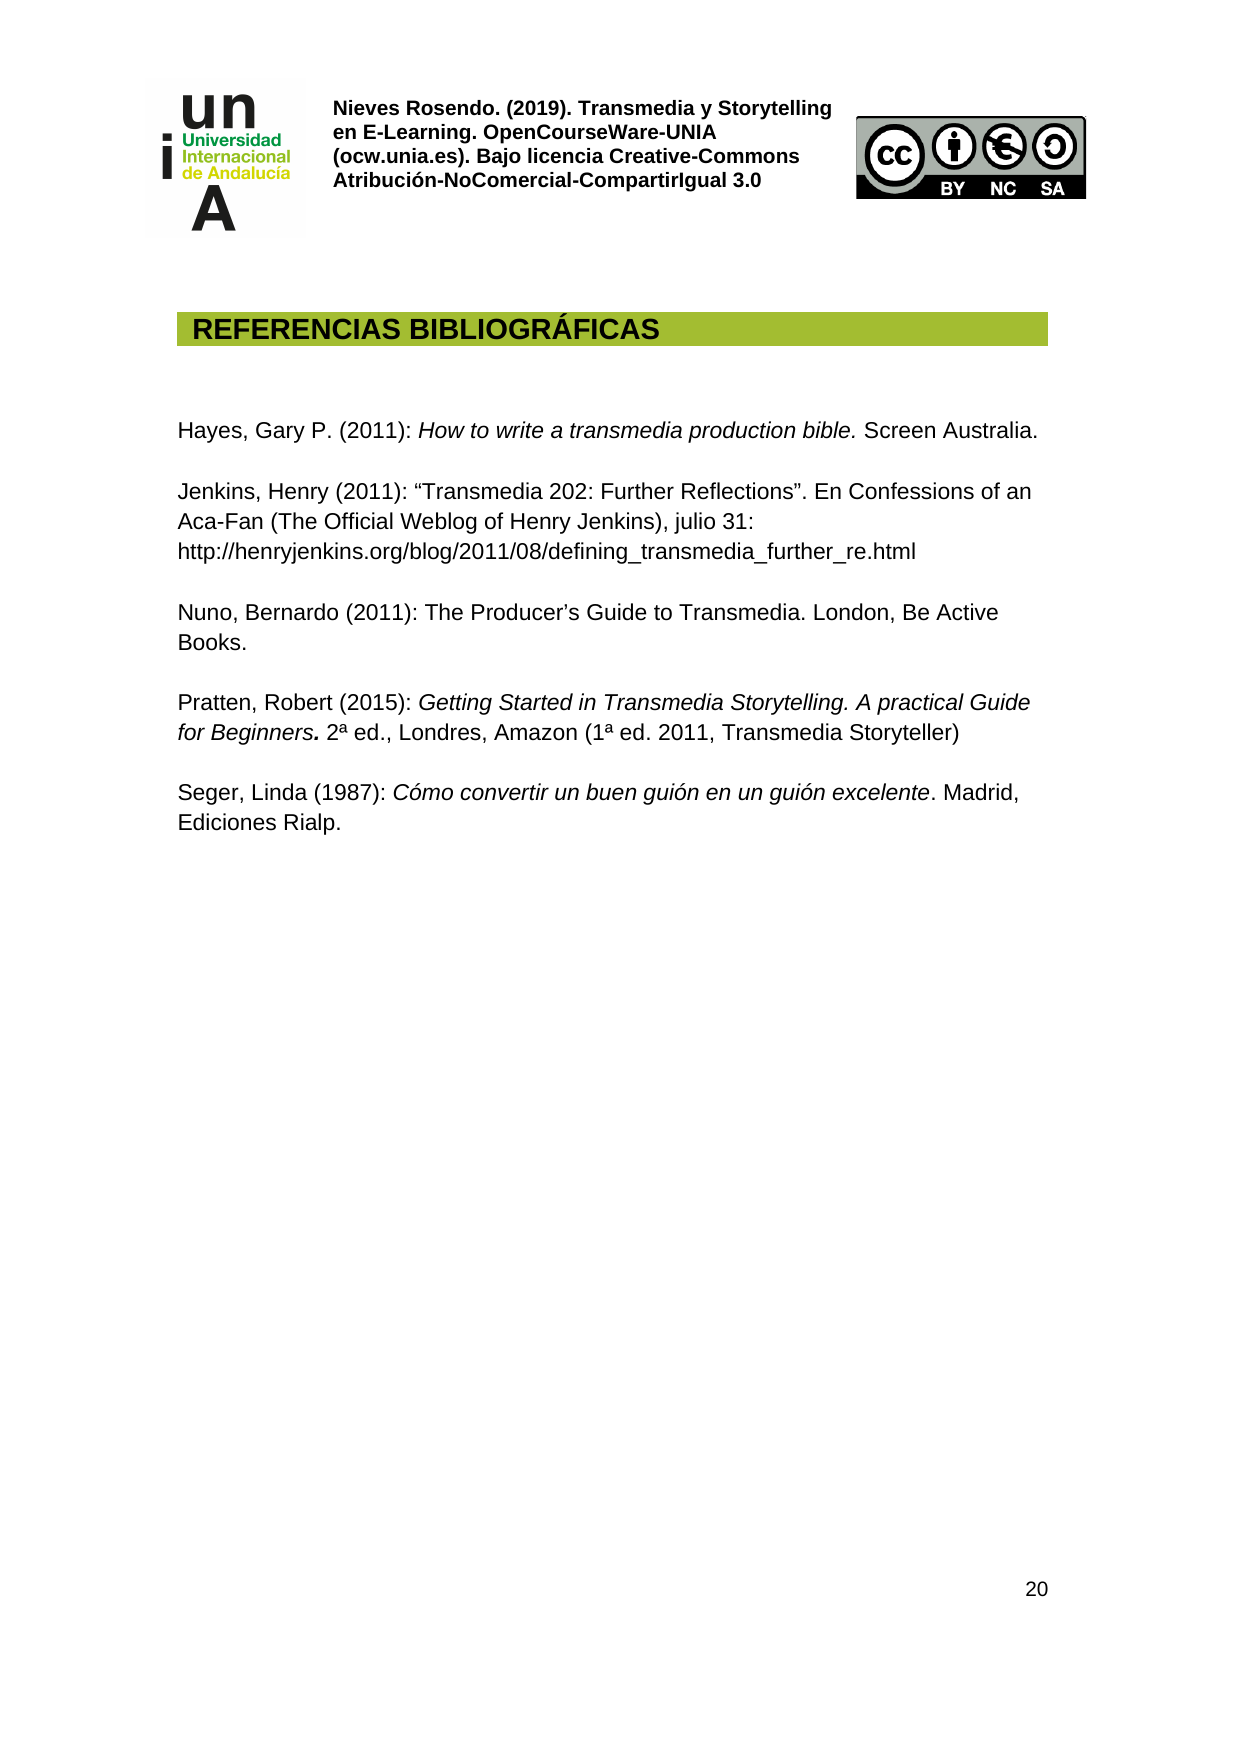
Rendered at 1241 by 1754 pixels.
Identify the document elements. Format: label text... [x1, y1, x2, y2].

text REFERENCIAS BIBLIOGRÁFICAS [177, 312, 1048, 346]
text Pratten, Robert (2015): Getting Started in Transmedia Storytelling. A practical Guide for Beginners. 2ª ed., Londres, Amazon (1ª ed. 2011, Transmedia Storyteller) [177, 689, 1048, 746]
text Jenkins, Henry (2011): “Transmedia 202: Further Reflections”. En Confessions of an Aca-Fan (The Official Weblog of Henry Jenkins), julio 31: http://henryjenkins.org/blog/2011/08/defining_transmedia_further_re.html [177, 478, 1048, 564]
text Hayes, Gary P. (2011): How to write a transmedia production bible. Screen Australia. [177, 417, 1048, 444]
text Nuno, Bernardo (2011): The Producer’s Guide to Transmedia. London, Be Active Books. [177, 598, 1048, 655]
text Seger, Linda (1987): Cómo convertir un buen guión en un guión excelente. Madrid, Ediciones Rialp. [177, 779, 1048, 836]
picture [144, 78, 306, 238]
